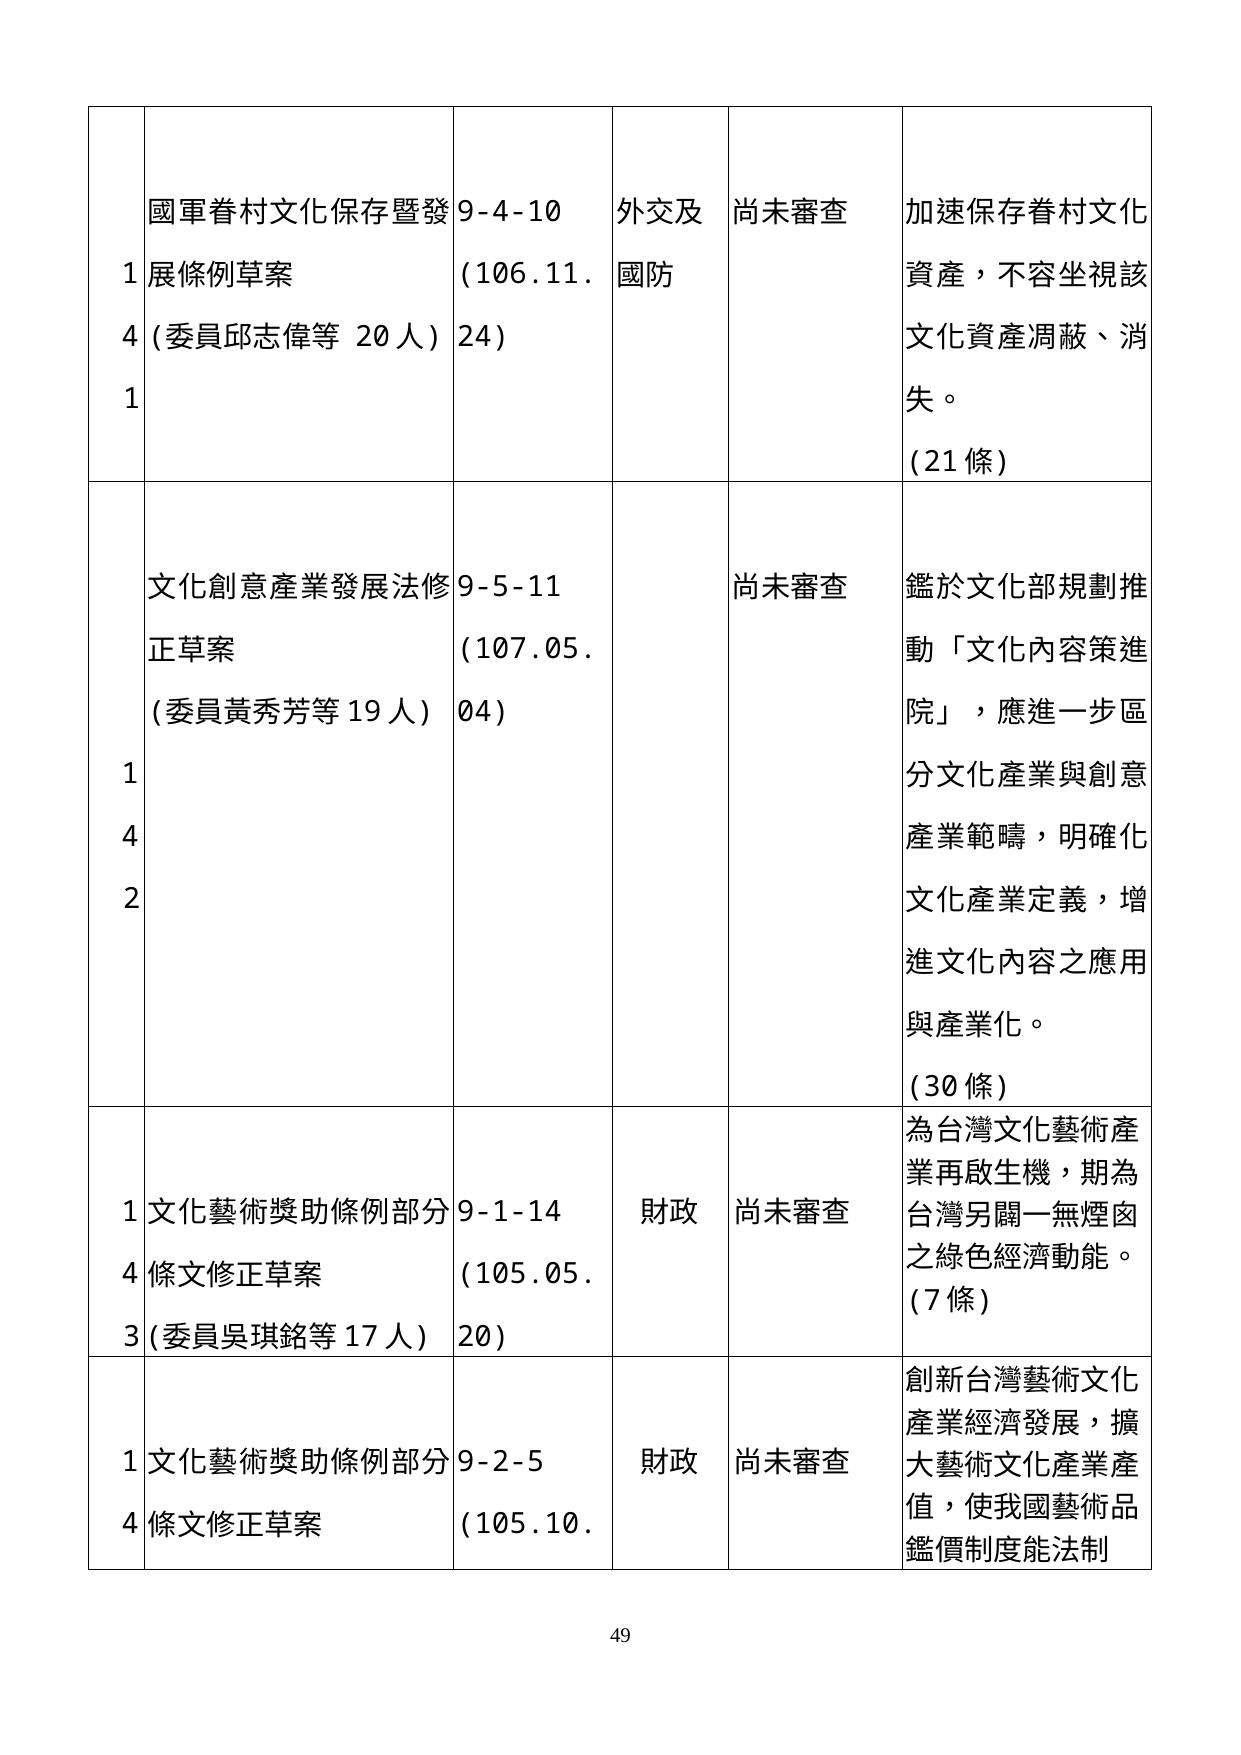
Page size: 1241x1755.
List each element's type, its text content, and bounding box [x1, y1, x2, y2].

table_cell 財政 [613, 1357, 728, 1568]
table_cell 文化藝術獎助條例部分條文修正草案 [145, 1357, 453, 1568]
table_cell 9-5-11 (107.05.04) [454, 482, 612, 1106]
table_cell [89, 1357, 144, 1568]
table_cell [613, 482, 728, 1106]
table_cell 尚未審查 [729, 1357, 902, 1568]
table_cell 鑑於文化部規劃推動「文化內容策進院」，應進一步區分文化產業與創意產業範疇，明確化文化產業定義，增進文化內容之應用與產業化。 (30條) [903, 482, 1151, 1106]
table_cell 尚未審查 [729, 1107, 902, 1356]
table_cell 9-2-5 (105.10. [454, 1357, 612, 1568]
table_cell 為台灣文化藝術產業再啟生機，期為台灣另闢一無煙囪之綠色經濟動能。(7條) [903, 1107, 1151, 1356]
table_cell 文化創意產業發展法修正草案 (委員黃秀芳等19人) [145, 482, 453, 1106]
table_cell 尚未審查 [729, 107, 902, 481]
table_cell [89, 1107, 144, 1356]
table_cell [89, 482, 144, 1106]
table_cell 創新台灣藝術文化產業經濟發展，擴大藝術文化產業產值，使我國藝術品鑑價制度能法制 [903, 1357, 1151, 1568]
table_cell 文化藝術獎助條例部分條文修正草案 (委員吳琪銘等17人) [145, 1107, 453, 1356]
table_cell 9-1-14 (105.05.20) [454, 1107, 612, 1356]
table_cell 尚未審查 [729, 482, 902, 1106]
table_cell 國軍眷村文化保存暨發展條例草案 (委員邱志偉等 20人) [145, 107, 453, 481]
table_cell 加速保存眷村文化資產，不容坐視該文化資產凋蔽、消失。 (21條) [903, 107, 1151, 481]
table_cell [89, 107, 144, 481]
table_cell 外交及國防 [613, 107, 728, 481]
table_cell 9-4-10 (106.11.24) [454, 107, 612, 481]
table_cell 財政 [613, 1107, 728, 1356]
